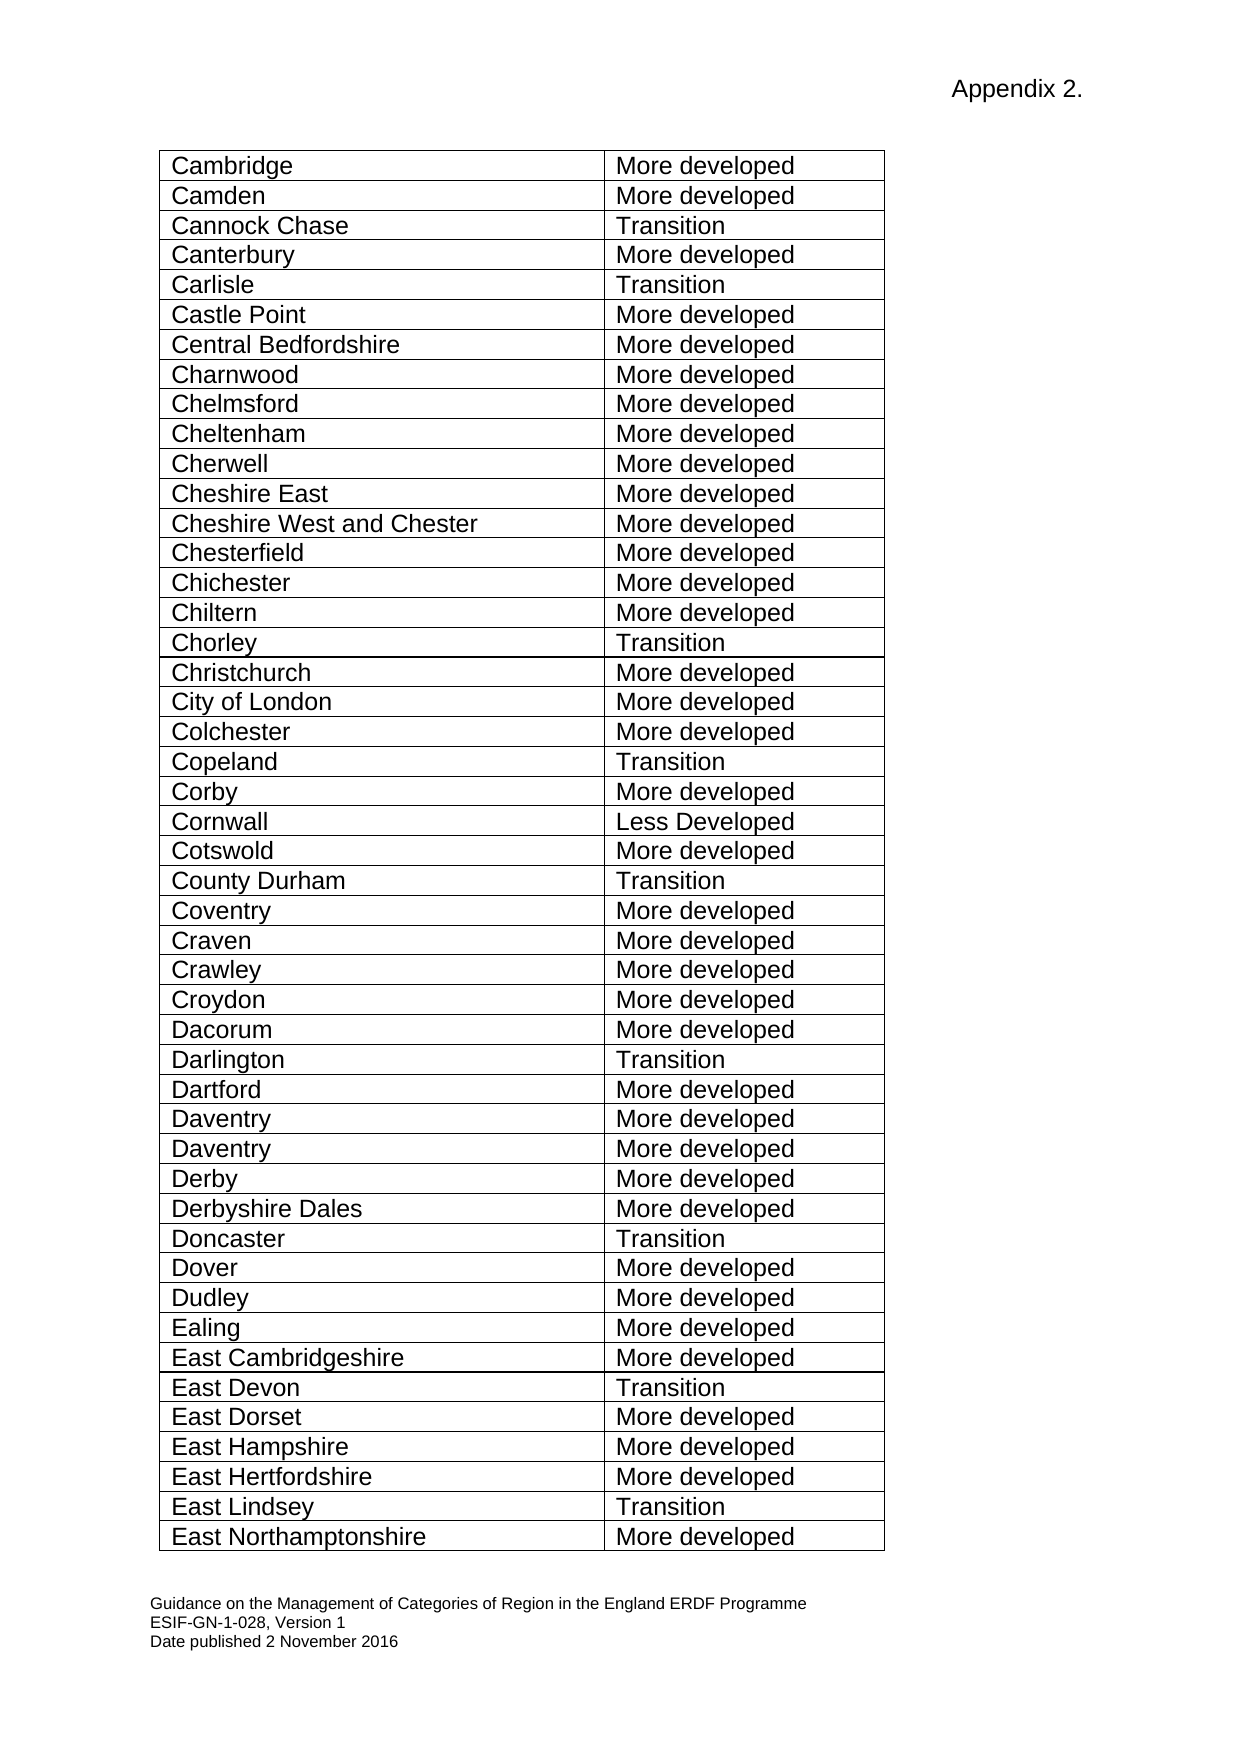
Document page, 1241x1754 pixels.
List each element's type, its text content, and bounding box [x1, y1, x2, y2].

table_cell East Cambridgeshire [160, 1343, 604, 1371]
table_cell County Durham [160, 866, 604, 895]
table_cell Cheshire East [160, 479, 604, 507]
table_cell Ealing [160, 1313, 604, 1342]
table_cell More developed [605, 360, 884, 388]
table_cell More developed [605, 1164, 884, 1193]
table_cell More developed [605, 1134, 884, 1163]
table_cell More developed [605, 926, 884, 954]
table_cell Colchester [160, 717, 604, 746]
table_cell More developed [605, 1194, 884, 1222]
table_cell Daventry [160, 1104, 604, 1133]
table_cell Transition [605, 1045, 884, 1073]
table_cell Less Developed [605, 806, 884, 835]
table_cell East Lindsey [160, 1492, 604, 1520]
table_cell Castle Point [160, 300, 604, 329]
table_cell Cambridge [160, 151, 604, 180]
table_cell More developed [605, 389, 884, 418]
table_cell Croydon [160, 985, 604, 1014]
table_cell More developed [605, 1343, 884, 1371]
table_cell Dacorum [160, 1015, 604, 1044]
table_cell Cherwell [160, 449, 604, 478]
table_cell East Devon [160, 1373, 604, 1401]
table_cell Doncaster [160, 1224, 604, 1252]
table_cell Craven [160, 926, 604, 954]
table_cell More developed [605, 1521, 884, 1550]
table_cell Chichester [160, 568, 604, 597]
table_cell Transition [605, 1373, 884, 1401]
table_cell More developed [605, 449, 884, 478]
table_cell More developed [605, 836, 884, 865]
table_cell City of London [160, 687, 604, 716]
table_cell Transition [605, 628, 884, 656]
table_cell East Dorset [160, 1402, 604, 1431]
table_cell Christchurch [160, 658, 604, 686]
table_cell More developed [605, 1253, 884, 1282]
table_cell Coventry [160, 896, 604, 924]
table_cell More developed [605, 330, 884, 358]
table_cell More developed [605, 151, 884, 180]
table_cell More developed [605, 1104, 884, 1133]
table_cell More developed [605, 717, 884, 746]
table_cell Chiltern [160, 598, 604, 627]
table_cell Transition [605, 1224, 884, 1252]
table_cell Transition [605, 1492, 884, 1520]
table_cell More developed [605, 1075, 884, 1103]
table_cell More developed [605, 1015, 884, 1044]
table_cell Chesterfield [160, 538, 604, 567]
table_cell Transition [605, 866, 884, 895]
table_cell More developed [605, 1313, 884, 1342]
table_cell Carlisle [160, 270, 604, 299]
table_cell East Hertfordshire [160, 1462, 604, 1491]
table_cell Canterbury [160, 240, 604, 269]
table_cell More developed [605, 1402, 884, 1431]
table_cell More developed [605, 479, 884, 507]
table_cell East Hampshire [160, 1432, 604, 1461]
table_cell More developed [605, 1462, 884, 1491]
table_cell Cotswold [160, 836, 604, 865]
table_cell Crawley [160, 955, 604, 984]
table_cell More developed [605, 419, 884, 448]
table_cell Transition [605, 747, 884, 776]
table_cell More developed [605, 687, 884, 716]
table_cell Cheltenham [160, 419, 604, 448]
table_cell Transition [605, 211, 884, 239]
table_cell More developed [605, 658, 884, 686]
table_cell Chelmsford [160, 389, 604, 418]
table_cell Dudley [160, 1283, 604, 1312]
table_cell Dartford [160, 1075, 604, 1103]
table_cell More developed [605, 777, 884, 805]
table_cell More developed [605, 598, 884, 627]
table_cell Cheshire West and Chester [160, 509, 604, 537]
table_cell More developed [605, 985, 884, 1014]
table_cell Corby [160, 777, 604, 805]
table_cell Darlington [160, 1045, 604, 1073]
table_cell Dover [160, 1253, 604, 1282]
table_cell More developed [605, 568, 884, 597]
table_cell More developed [605, 955, 884, 984]
table_cell More developed [605, 1283, 884, 1312]
table_cell Central Bedfordshire [160, 330, 604, 358]
table_cell Transition [605, 270, 884, 299]
table_cell More developed [605, 240, 884, 269]
table_cell East Northamptonshire [160, 1521, 604, 1550]
table_cell Chorley [160, 628, 604, 656]
table_cell Camden [160, 181, 604, 209]
table_cell Charnwood [160, 360, 604, 388]
table_cell More developed [605, 896, 884, 924]
table_cell More developed [605, 181, 884, 209]
table_cell Derbyshire Dales [160, 1194, 604, 1222]
table_cell Copeland [160, 747, 604, 776]
table_cell More developed [605, 300, 884, 329]
table_cell More developed [605, 1432, 884, 1461]
table_cell Cornwall [160, 806, 604, 835]
table_cell More developed [605, 509, 884, 537]
table_cell More developed [605, 538, 884, 567]
table_cell Daventry [160, 1134, 604, 1163]
table_cell Cannock Chase [160, 211, 604, 239]
table_cell Derby [160, 1164, 604, 1193]
